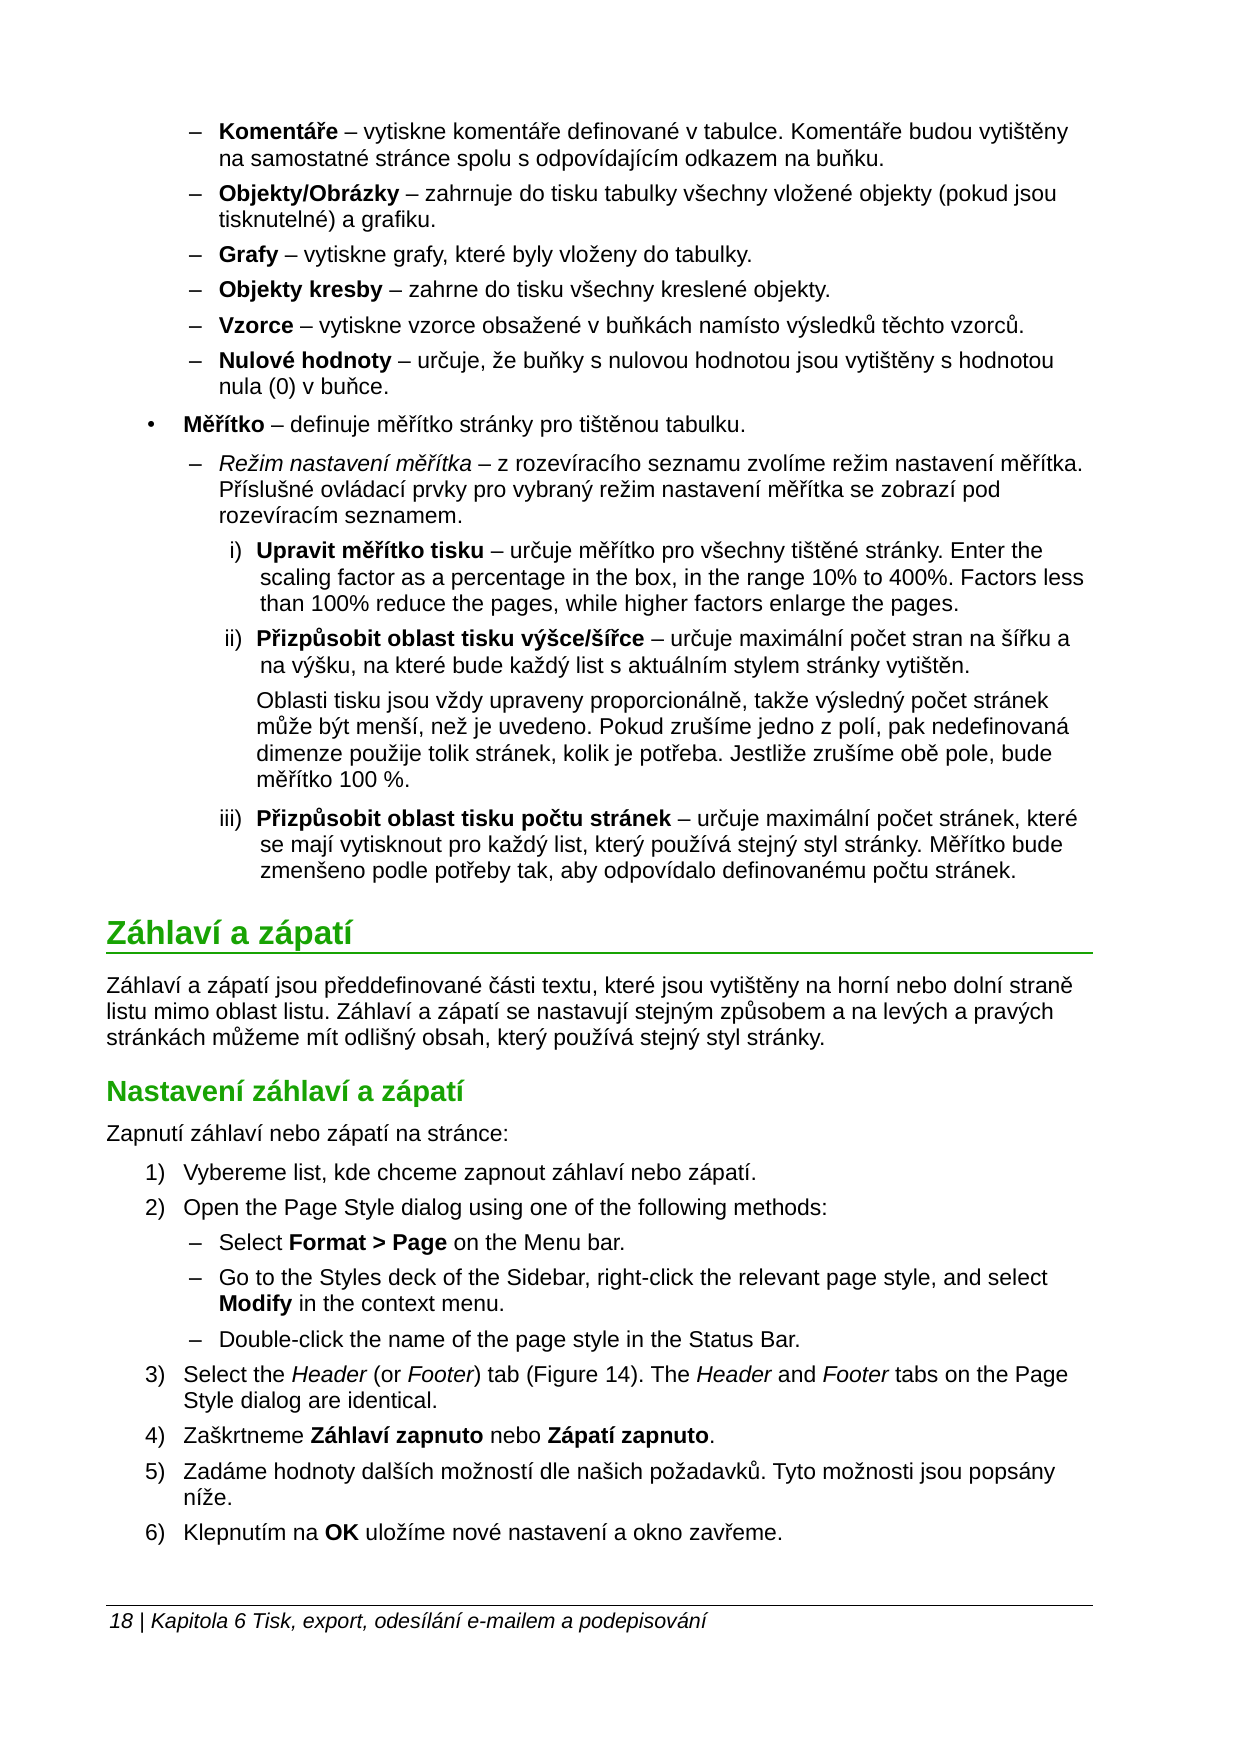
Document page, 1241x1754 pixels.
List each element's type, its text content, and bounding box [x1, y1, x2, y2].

list Režim nastavení měřítka – z rozevíracího seznamu zvolíme režim nastavení měřítka. Příslušné ovládací prvky pro vybraný režim nastavení měřítka se zobrazí pod rozevíracím seznamem. [189, 449, 1093, 528]
list Vzorce – vytiskne vzorce obsažené v buňkách namísto výsledků těchto vzorců. [189, 312, 1093, 338]
list Open the Page Style dialog using one of the following methods: [165, 1194, 1093, 1220]
text Oblasti tisku jsou vždy upraveny proporcionálně, takže výsledný počet stránek může být menší, než je uvedeno. Pokud zrušíme jedno z polí, pak nedefinovaná dimenze použije tolik stránek, kolik je potřeba. Jestliže zrušíme obě pole, bude měřítko 100 %. [256, 687, 1093, 792]
text Zapnutí záhlaví nebo zápatí na stránce: [106, 1119, 1093, 1146]
list Objekty kresby – zahrne do tisku všechny kreslené objekty. [189, 276, 1093, 303]
list Zaškrtneme Záhlaví zapnuto nebo Zápatí zapnuto. [165, 1422, 1093, 1449]
list Go to the Styles deck of the Sidebar, right-click the relevant page style, and select Modify in the context menu. [189, 1264, 1093, 1317]
list Přizpůsobit oblast tisku výšce/šířce – určuje maximální počet stran na šířku a na výšku, na které bude každý list s aktuálním stylem stránky vytištěn. [242, 625, 1093, 678]
list Přizpůsobit oblast tisku počtu stránek – určuje maximální počet stránek, které se mají vytisknout pro každý list, který používá stejný styl stránky. Měřítko bude zmenšeno podle potřeby tak, aby odpovídalo definovanému počtu stránek. [242, 805, 1093, 884]
list Vybereme list, kde chceme zapnout záhlaví nebo zápatí. [165, 1158, 1093, 1185]
list Objekty/Obrázky – zahrnuje do tisku tabulky všechny vložené objekty (pokud jsou tisknutelné) a grafiku. [189, 180, 1093, 232]
list Select Format > Page on the Menu bar. [189, 1229, 1093, 1255]
list Upravit měřítko tisku – určuje měřítko pro všechny tištěné stránky. Enter the scaling factor as a percentage in the box, in the range 10% to 400%. Factors less than 100% reduce the pages, while higher factors enlarge the pages. [242, 537, 1093, 616]
list Grafy – vytiskne grafy, které byly vloženy do tabulky. [189, 241, 1093, 268]
list Měřítko – definuje měřítko stránky pro tištěnou tabulku. [144, 408, 1093, 441]
list Select the Header (or Footer) tab (Figure 14). The Header and Footer tabs on the Page Style dialog are identical. [165, 1361, 1093, 1413]
list Klepnutím na OK uložíme nové nastavení a okno zavřeme. [165, 1519, 1093, 1546]
list Zadáme hodnoty dalších možností dle našich požadavků. Tyto možnosti jsou popsány níže. [165, 1458, 1093, 1510]
subtitle Nastavení záhlaví a zápatí [106, 1074, 1093, 1108]
list Double-click the name of the page style in the Status Bar. [189, 1326, 1093, 1352]
list Komentáře – vytiskne komentáře definované v tabulce. Komentáře budou vytištěny na samostatné stránce spolu s odpovídajícím odkazem na buňku. [189, 118, 1093, 171]
text Záhlaví a zápatí jsou předdefinované části textu, které jsou vytištěny na horní nebo dolní straně listu mimo oblast listu. Záhlaví a zápatí se nastavují stejným způsobem a na levých a pravých stránkách můžeme mít odlišný obsah, který používá stejný styl stránky. [106, 972, 1093, 1051]
list Nulové hodnoty – určuje, že buňky s nulovou hodnotou jsou vytištěny s hodnotou nula (0) v buňce. [189, 347, 1093, 399]
subtitle Záhlaví a zápatí [106, 913, 1093, 952]
